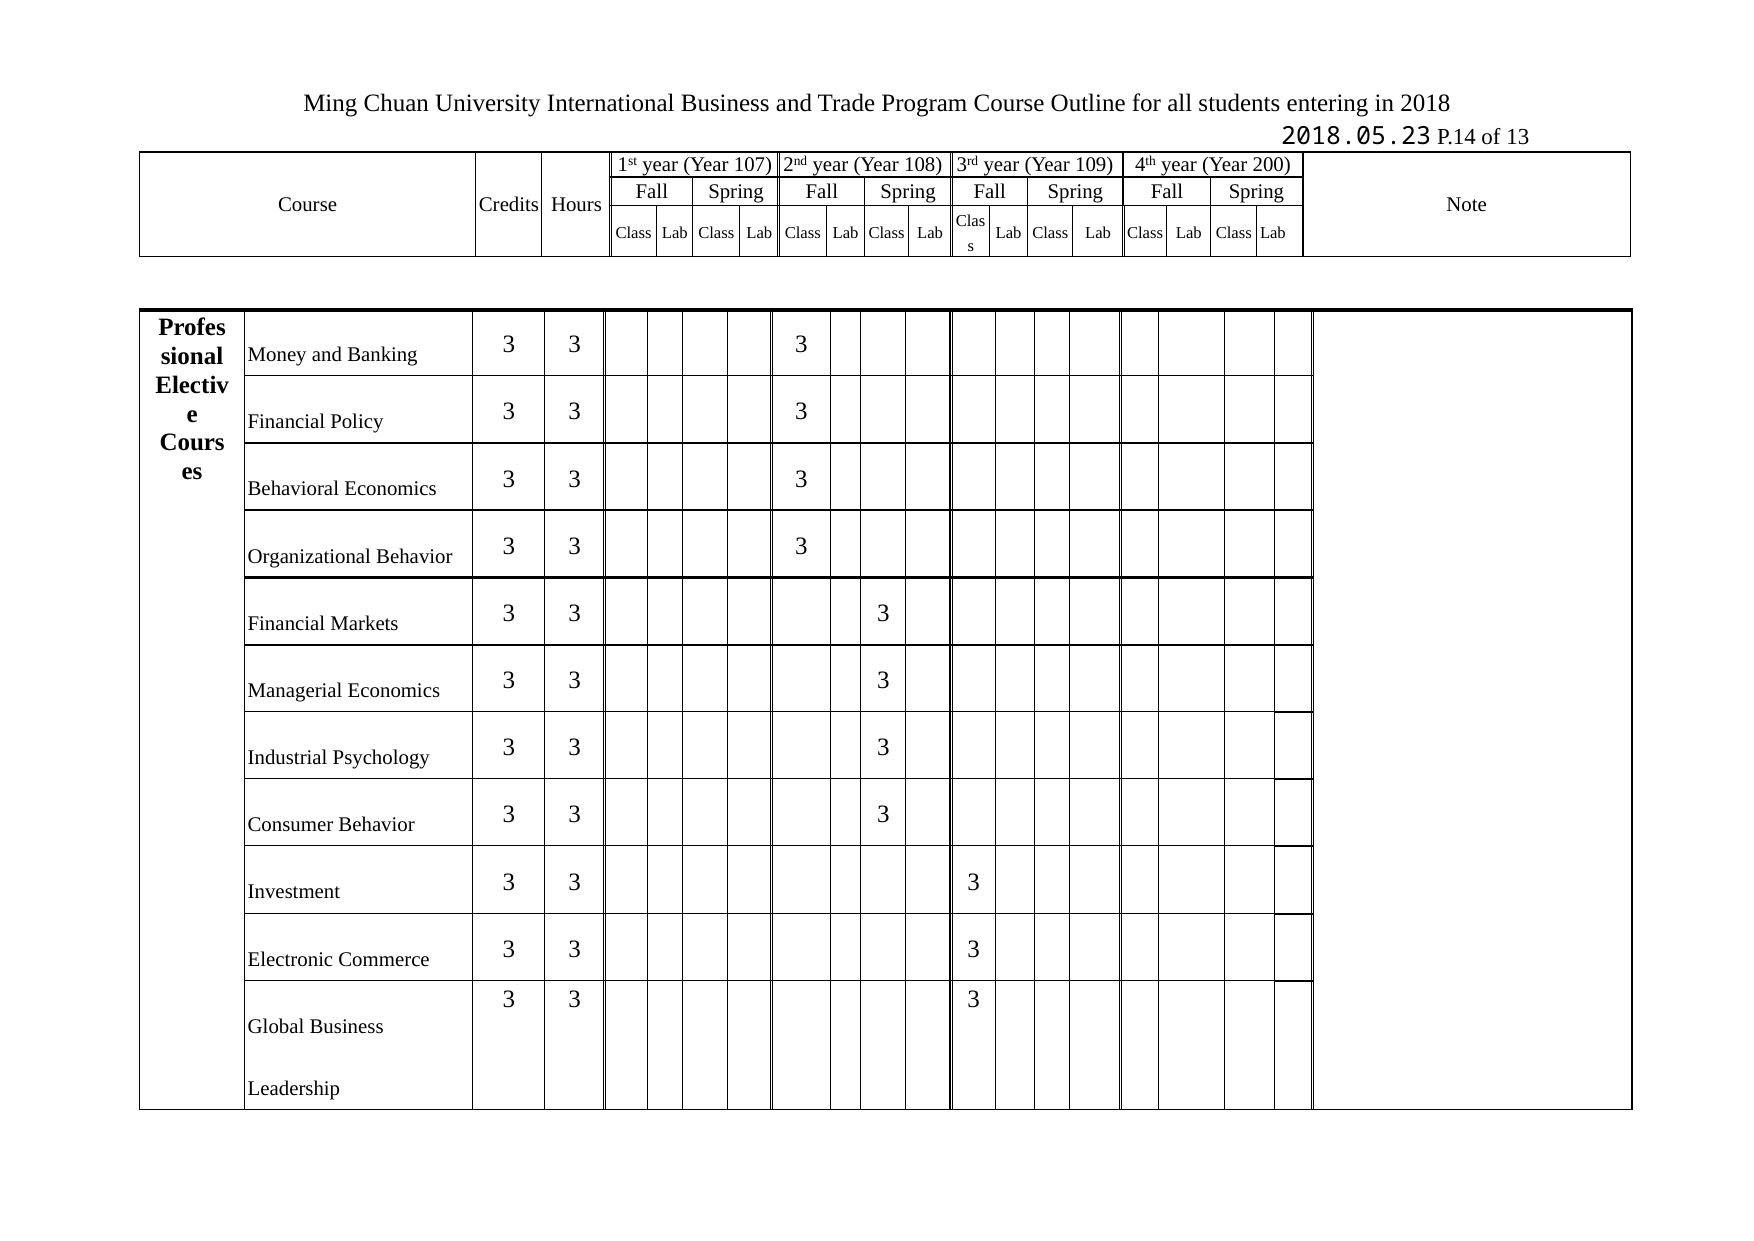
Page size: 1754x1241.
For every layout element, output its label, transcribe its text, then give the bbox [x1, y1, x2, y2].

table_cell [1035, 312, 1069, 375]
table_cell [1122, 914, 1158, 979]
table_cell [1225, 846, 1274, 912]
table_cell [1070, 846, 1119, 912]
table_cell [861, 511, 905, 576]
table_cell [1070, 914, 1119, 979]
table_cell [1070, 511, 1119, 576]
table_cell [1159, 779, 1224, 845]
table_cell [1159, 981, 1224, 1109]
table_cell 3 [861, 779, 905, 845]
table_cell 3 [861, 579, 905, 644]
table_cell [906, 312, 949, 375]
table_cell [1035, 914, 1069, 979]
table_cell [1275, 982, 1311, 1109]
table_cell [1159, 712, 1224, 778]
table_cell [1122, 646, 1158, 711]
table_cell Investment [245, 846, 472, 912]
table_cell 3 [473, 579, 544, 644]
table_cell [1035, 376, 1069, 442]
table_cell [1275, 376, 1311, 442]
table_cell 3 [861, 712, 905, 778]
table_cell 3 [545, 646, 603, 711]
table_cell [648, 376, 682, 442]
table_cell 3 [473, 444, 544, 509]
table_cell Behavioral Economics [245, 444, 472, 509]
table_cell [648, 846, 682, 912]
table_cell [861, 444, 905, 509]
table_cell [1122, 511, 1158, 576]
table_cell [1225, 981, 1274, 1109]
table_cell [728, 376, 770, 442]
table_cell 3 [545, 312, 603, 375]
table_cell [1225, 376, 1274, 442]
table_cell [831, 511, 860, 576]
table_cell [1122, 981, 1158, 1109]
table_cell [861, 312, 905, 375]
table_cell [1070, 579, 1119, 644]
table_cell [728, 981, 770, 1109]
table_cell 3 [545, 376, 603, 442]
table_cell [1225, 444, 1274, 509]
table_cell [1225, 579, 1274, 644]
table_cell [773, 779, 830, 845]
table_cell Money and Banking [245, 312, 472, 375]
table_cell 3 [545, 846, 603, 912]
table_cell [773, 981, 830, 1109]
table_cell [831, 981, 860, 1109]
table_cell 3 [545, 981, 603, 1109]
table_cell [1225, 646, 1274, 711]
table_cell [953, 712, 995, 778]
table_cell [861, 846, 905, 912]
table_cell [1070, 646, 1119, 711]
table_cell [1070, 779, 1119, 845]
table_cell [1122, 579, 1158, 644]
table_cell [996, 376, 1034, 442]
table_cell Organizational Behavior [245, 511, 472, 576]
table_cell [683, 312, 727, 375]
table_cell [606, 579, 647, 644]
table_cell [773, 712, 830, 778]
table_cell [906, 511, 949, 576]
table_cell [648, 779, 682, 845]
table_cell 3 [953, 914, 995, 979]
table_cell 3 [473, 376, 544, 442]
table_cell Electronic Commerce [245, 914, 472, 979]
table_cell [728, 846, 770, 912]
table_cell [648, 646, 682, 711]
table_cell [773, 846, 830, 912]
table_cell [606, 779, 647, 845]
table_cell Financial Markets [245, 579, 472, 644]
table_cell [953, 511, 995, 576]
table_cell [1122, 444, 1158, 509]
table_cell [996, 312, 1034, 375]
table_cell [728, 312, 770, 375]
table_cell [648, 579, 682, 644]
table_cell [1225, 312, 1274, 375]
table_cell [1035, 646, 1069, 711]
table_cell [648, 981, 682, 1109]
table_cell [606, 646, 647, 711]
table_cell [728, 779, 770, 845]
table_cell [773, 579, 830, 644]
table_cell [861, 981, 905, 1109]
table_cell [906, 646, 949, 711]
table_cell [996, 579, 1034, 644]
table_cell [606, 981, 647, 1109]
table_cell [773, 646, 830, 711]
table_cell [996, 779, 1034, 845]
table_cell [728, 444, 770, 509]
table_cell 3 [545, 779, 603, 845]
table_cell Managerial Economics [245, 646, 472, 711]
table_cell [831, 712, 860, 778]
table_cell 3 [473, 981, 544, 1109]
table_cell [1035, 981, 1069, 1109]
table_cell [996, 646, 1034, 711]
table_cell [1275, 915, 1311, 979]
table_cell [1035, 846, 1069, 912]
table_cell [861, 914, 905, 979]
table_cell [996, 444, 1034, 509]
table_cell [683, 646, 727, 711]
table_cell [831, 376, 860, 442]
table_cell [648, 511, 682, 576]
table_cell [728, 579, 770, 644]
table_cell [906, 846, 949, 912]
table_cell 3 [545, 914, 603, 979]
table_cell 3 [773, 376, 830, 442]
table_cell 3 [473, 646, 544, 711]
table_cell [683, 511, 727, 576]
table_cell [906, 981, 949, 1109]
table_cell [831, 444, 860, 509]
table_cell [1070, 376, 1119, 442]
table_cell [606, 312, 647, 375]
table_cell [996, 712, 1034, 778]
table_cell [953, 444, 995, 509]
table_cell 3 [773, 312, 830, 375]
table_cell [1275, 312, 1311, 375]
table_cell [1159, 579, 1224, 644]
table_cell [1159, 312, 1224, 375]
table_cell [606, 712, 647, 778]
table_cell 3 [473, 712, 544, 778]
table_cell [606, 914, 647, 979]
table_cell [831, 312, 860, 375]
table_cell [953, 779, 995, 845]
table_cell Consumer Behavior [245, 779, 472, 845]
table_cell 3 [773, 444, 830, 509]
table_cell [1314, 312, 1631, 1109]
table_cell [831, 579, 860, 644]
table_cell [1225, 712, 1274, 778]
table_cell 3 [545, 712, 603, 778]
table_cell [683, 376, 727, 442]
table_cell [1159, 511, 1224, 576]
table_cell [728, 511, 770, 576]
table_cell [1159, 376, 1224, 442]
table_cell [1159, 846, 1224, 912]
table_cell [606, 376, 647, 442]
table_cell 3 [773, 511, 830, 576]
table_cell 3 [953, 981, 995, 1109]
table_cell [606, 846, 647, 912]
table_cell [906, 779, 949, 845]
table_cell [728, 646, 770, 711]
table_cell [1122, 376, 1158, 442]
table_cell [648, 712, 682, 778]
table_cell [996, 914, 1034, 979]
table_cell [1225, 779, 1274, 845]
table_cell [1122, 312, 1158, 375]
table_cell 3 [545, 444, 603, 509]
table_cell [773, 914, 830, 979]
table_cell [1035, 511, 1069, 576]
table_cell [1122, 779, 1158, 845]
table_cell [996, 981, 1034, 1109]
table_cell [953, 646, 995, 711]
table_cell [1275, 847, 1311, 912]
table_cell [1159, 646, 1224, 711]
table_cell [1275, 579, 1311, 644]
table_cell 3 [473, 846, 544, 912]
table_cell [648, 444, 682, 509]
table_cell [1159, 444, 1224, 509]
table_cell [728, 712, 770, 778]
table_cell 3 [473, 312, 544, 375]
table_cell [683, 846, 727, 912]
table_cell [683, 579, 727, 644]
table_cell [1275, 444, 1311, 509]
table_cell [906, 376, 949, 442]
table_cell [1275, 646, 1311, 711]
table_cell [606, 444, 647, 509]
table_cell [1122, 712, 1158, 778]
table_cell [1225, 511, 1274, 576]
table_cell [648, 914, 682, 979]
table_cell [1070, 712, 1119, 778]
table_cell [906, 444, 949, 509]
table_cell Professional Elective Courses [140, 312, 244, 1109]
table_cell [953, 312, 995, 375]
table_cell Industrial Psychology [245, 712, 472, 778]
table_cell [1035, 444, 1069, 509]
table_cell [683, 444, 727, 509]
table_cell [1035, 779, 1069, 845]
table_cell [1070, 981, 1119, 1109]
table_cell [1122, 846, 1158, 912]
table_cell [648, 312, 682, 375]
table_cell [606, 511, 647, 576]
table_cell [683, 779, 727, 845]
table_cell 3 [545, 579, 603, 644]
table_cell [1070, 444, 1119, 509]
table_cell [1275, 780, 1311, 845]
table_cell [953, 376, 995, 442]
table_cell [953, 579, 995, 644]
table_cell [831, 779, 860, 845]
table_cell [831, 914, 860, 979]
table_cell [683, 914, 727, 979]
table_cell [906, 914, 949, 979]
table_cell 3 [861, 646, 905, 711]
table_cell Global Business Leadership [245, 981, 472, 1109]
table_cell 3 [953, 846, 995, 912]
table_cell Financial Policy [245, 376, 472, 442]
table_cell [1070, 312, 1119, 375]
table_cell [728, 914, 770, 979]
table_cell 3 [473, 914, 544, 979]
table_cell [1035, 712, 1069, 778]
table_cell [831, 646, 860, 711]
table_cell [906, 712, 949, 778]
table_cell 3 [473, 511, 544, 576]
table_cell [1225, 914, 1274, 979]
table_cell [1275, 713, 1311, 778]
table_cell [906, 579, 949, 644]
table_cell [996, 511, 1034, 576]
table_cell [683, 981, 727, 1109]
table_cell [1035, 579, 1069, 644]
table_cell [831, 846, 860, 912]
table_cell [1159, 914, 1224, 979]
table_cell 3 [473, 779, 544, 845]
table_cell [861, 376, 905, 442]
table_cell [1275, 511, 1311, 576]
table_cell 3 [545, 511, 603, 576]
table_cell [683, 712, 727, 778]
table_cell [996, 846, 1034, 912]
